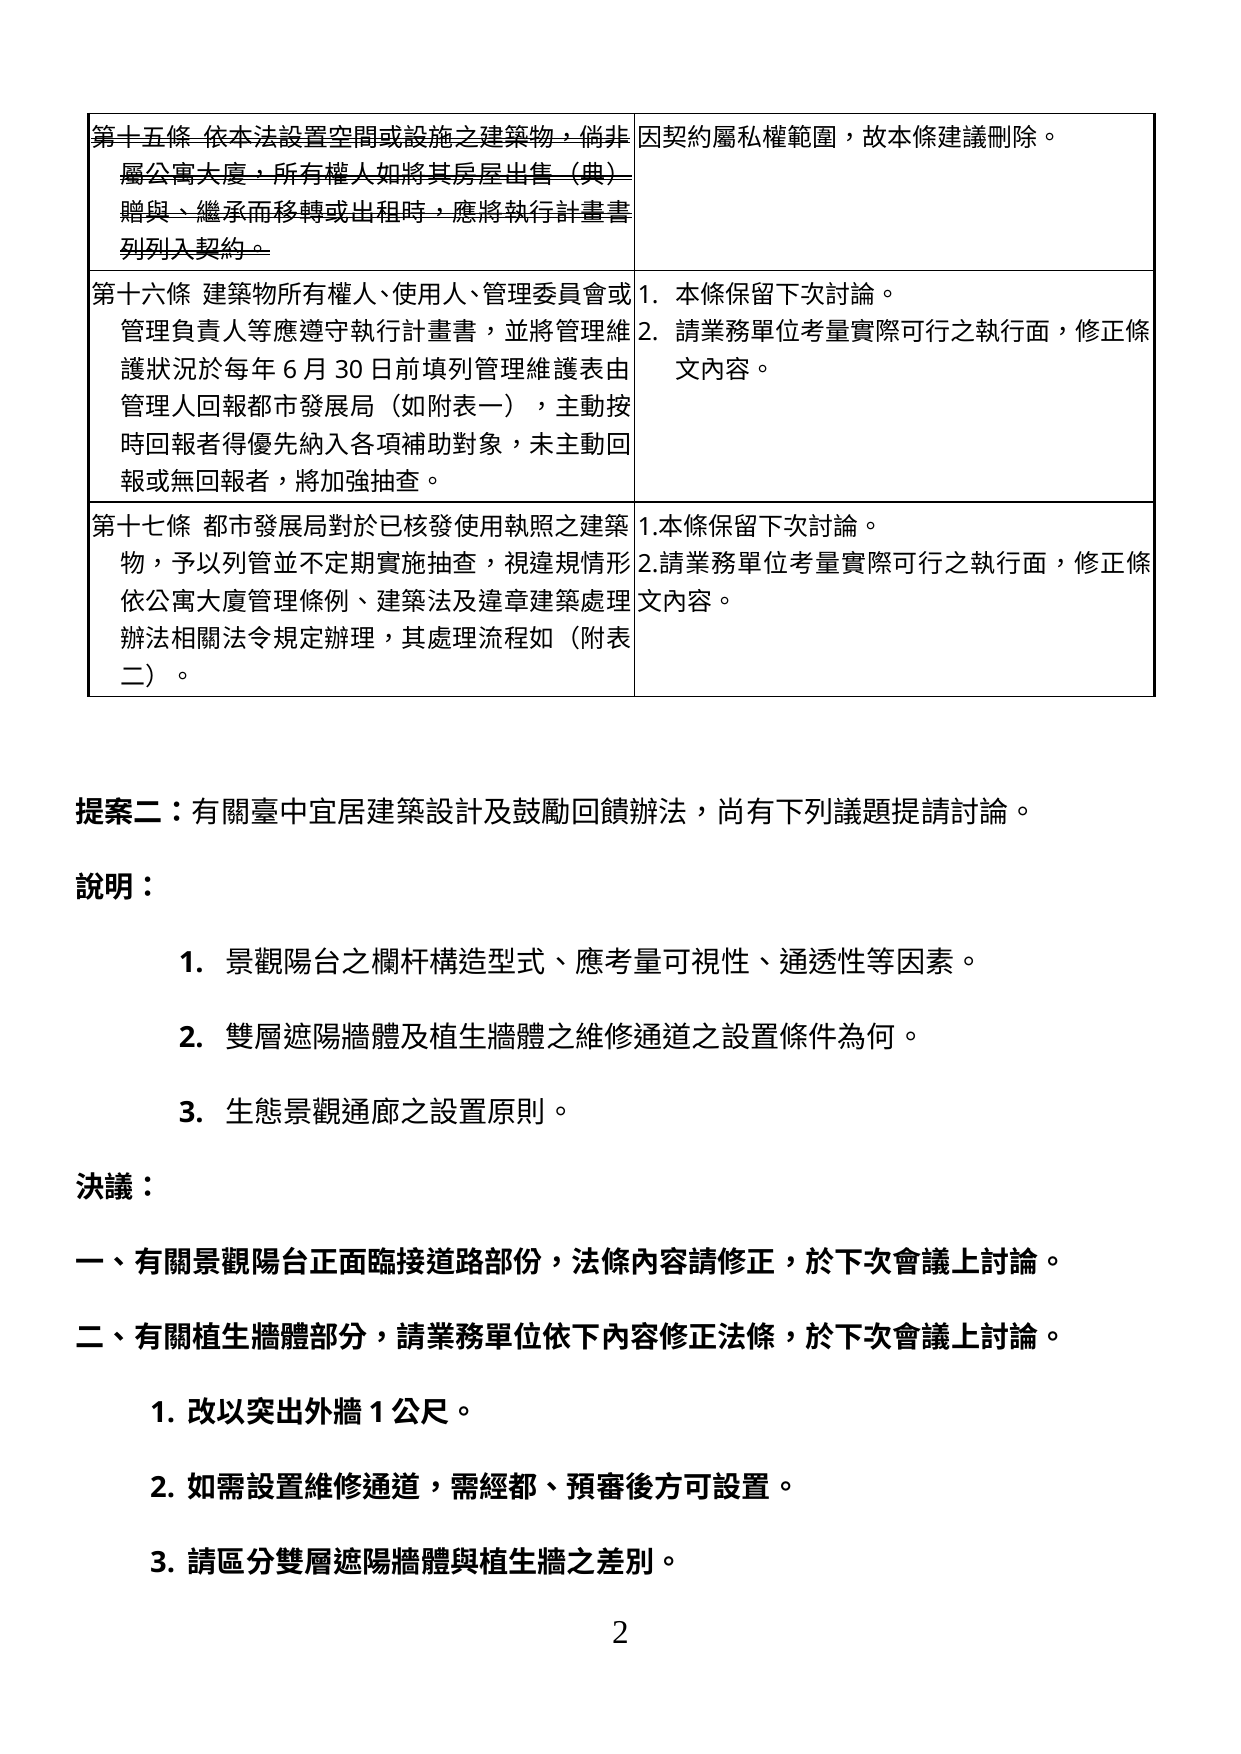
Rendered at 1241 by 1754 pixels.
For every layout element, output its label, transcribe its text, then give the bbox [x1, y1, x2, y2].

list 如需設置維修通道，需經都、預審後方可設置。 [150, 1447, 1165, 1522]
list 請區分雙層遮陽牆體與植生牆之差別。 [150, 1522, 1165, 1597]
table_cell 因契約屬私權範圍，故本條建議刪除。 [635, 114, 1153, 269]
list 雙層遮陽牆體及植生牆體之維修通道之設置條件為何。 [112, 997, 1165, 1072]
table_cell 第十七條 都市發展局對於已核發使用執照之建築物，予以列管並不定期實施抽查，視違規情形依公寓大廈管理條例、建築法及違章建築處理辦法相關法令規定辦理，其處理流程如（附表二）。 [90, 503, 634, 696]
table_cell 本條保留下次討論。 請業務單位考量實際可行之執行面，修正條文內容。 [635, 271, 1153, 501]
table_cell 第十五條 依本法設置空間或設施之建築物，倘非屬公寓大廈，所有權人如將其房屋出售（典）贈與、繼承而移轉或出租時，應將執行計畫書列列入契約。 [90, 114, 634, 269]
table_cell 1.本條保留下次討論。 2.請業務單位考量實際可行之執行面，修正條文內容。 [635, 503, 1153, 696]
list 有關植生牆體部分，請業務單位依下內容修正法條，於下次會議上討論。 [75, 1297, 1165, 1372]
text 決議： [75, 1147, 1165, 1222]
list 有關景觀陽台正面臨接道路部份，法條內容請修正，於下次會議上討論。 [75, 1222, 1165, 1297]
list 生態景觀通廊之設置原則。 [112, 1072, 1165, 1147]
table_cell 第十六條 建築物所有權人、使用人、管理委員會或管理負責人等應遵守執行計畫書，並將管理維護狀況於每年6月30日前填列管理維護表由管理人回報都市發展局（如附表一），主動按時回報者得優先納入各項補助對象，未主動回報或無回報者，將加強抽查。 [90, 271, 634, 501]
list 改以突出外牆1公尺。 [150, 1372, 1165, 1447]
list 景觀陽台之欄杆構造型式、應考量可視性、通透性等因素。 [112, 922, 1165, 997]
text 說明： [75, 847, 1165, 922]
text 提案二：有關臺中宜居建築設計及鼓勵回饋辦法，尚有下列議題提請討論。 [75, 772, 1165, 847]
